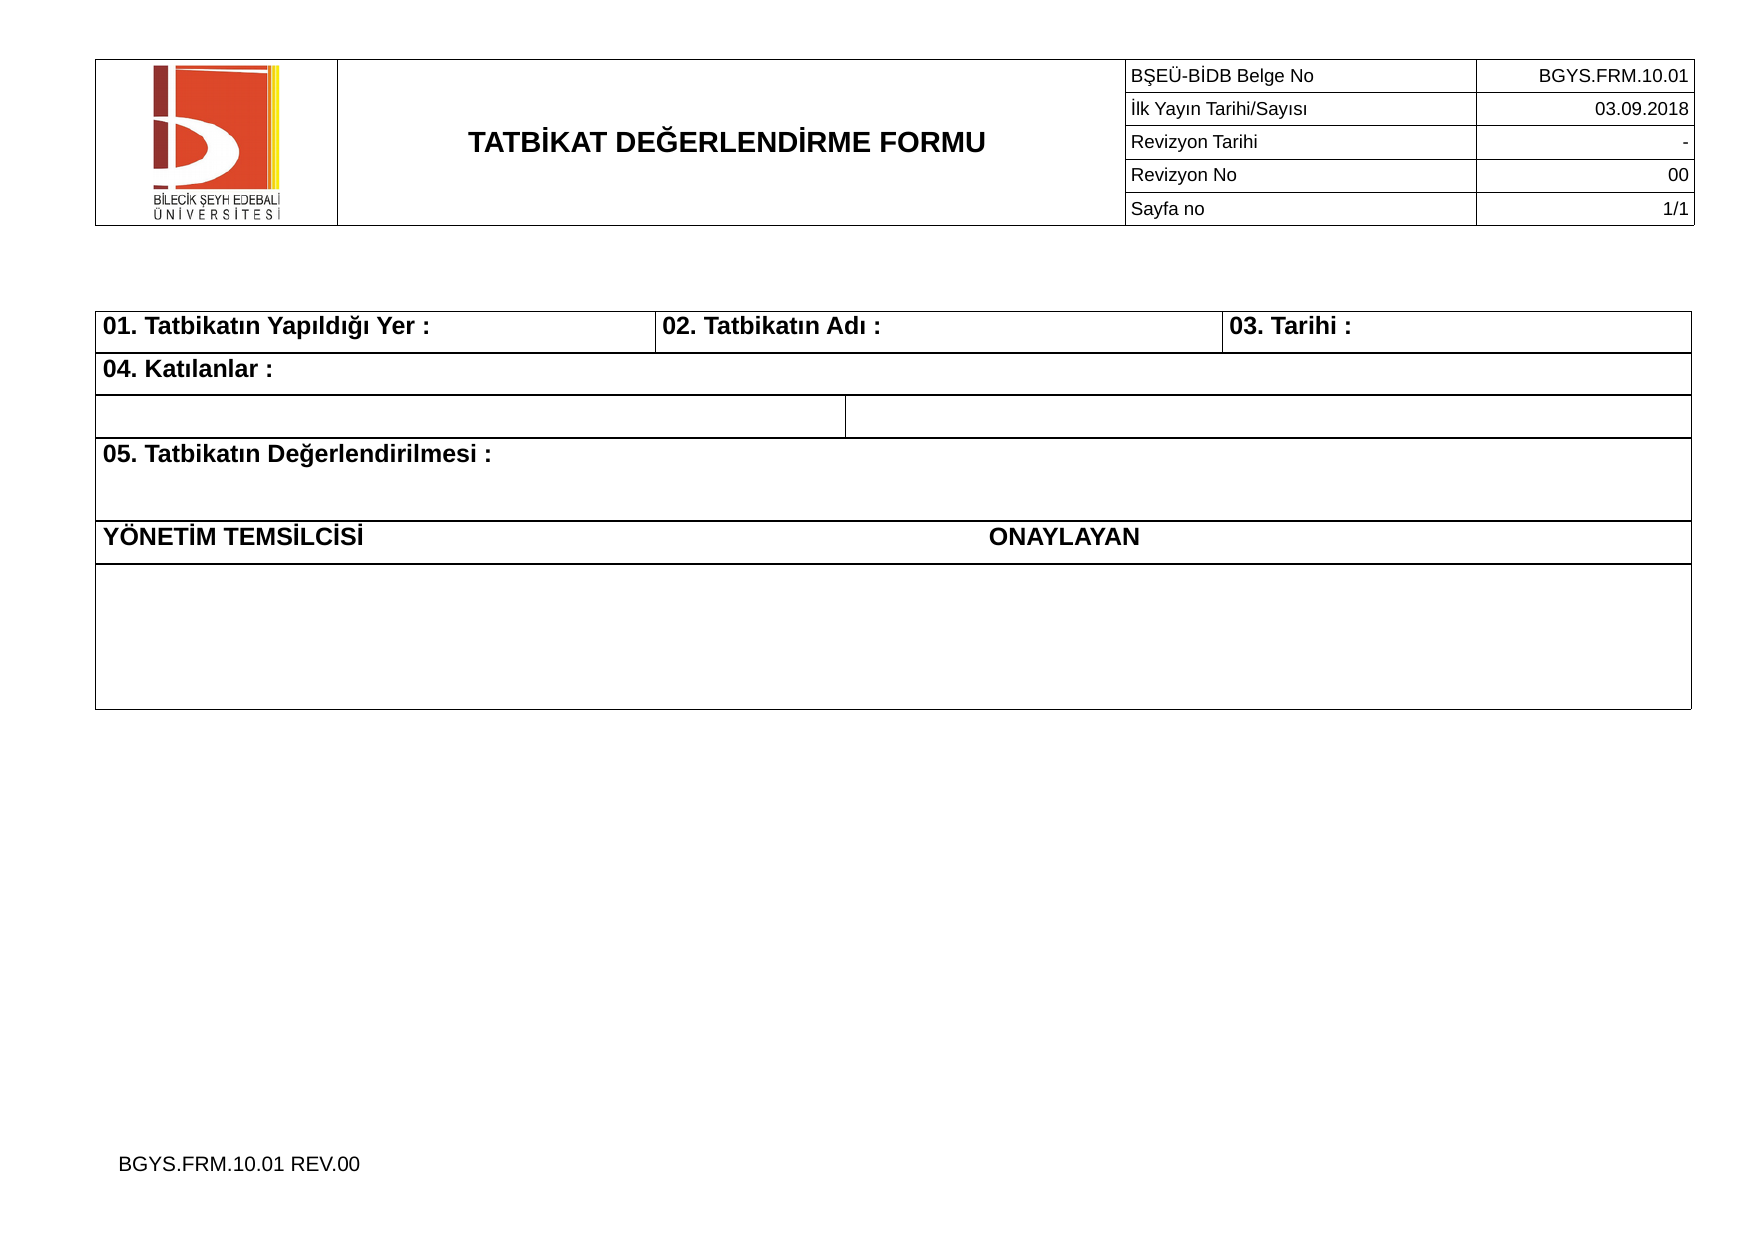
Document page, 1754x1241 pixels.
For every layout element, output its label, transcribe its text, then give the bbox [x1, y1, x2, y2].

table_cell 05. Tatbikatın Değerlendirilmesi : [96, 439, 1691, 520]
table_cell [96, 396, 845, 437]
table_cell YÖNETİM TEMSİLCİSİ ONAYLAYAN [96, 522, 1691, 563]
table_cell [96, 565, 1691, 708]
table_cell [846, 396, 1691, 437]
picture [152, 65, 280, 220]
table_header 03. Tarihi : [1223, 312, 1691, 352]
table_cell 04. Katılanlar : [96, 354, 1691, 394]
table_header 01. Tatbikatın Yapıldığı Yer : [96, 312, 655, 352]
table_header 02. Tatbikatın Adı : [656, 312, 1222, 352]
